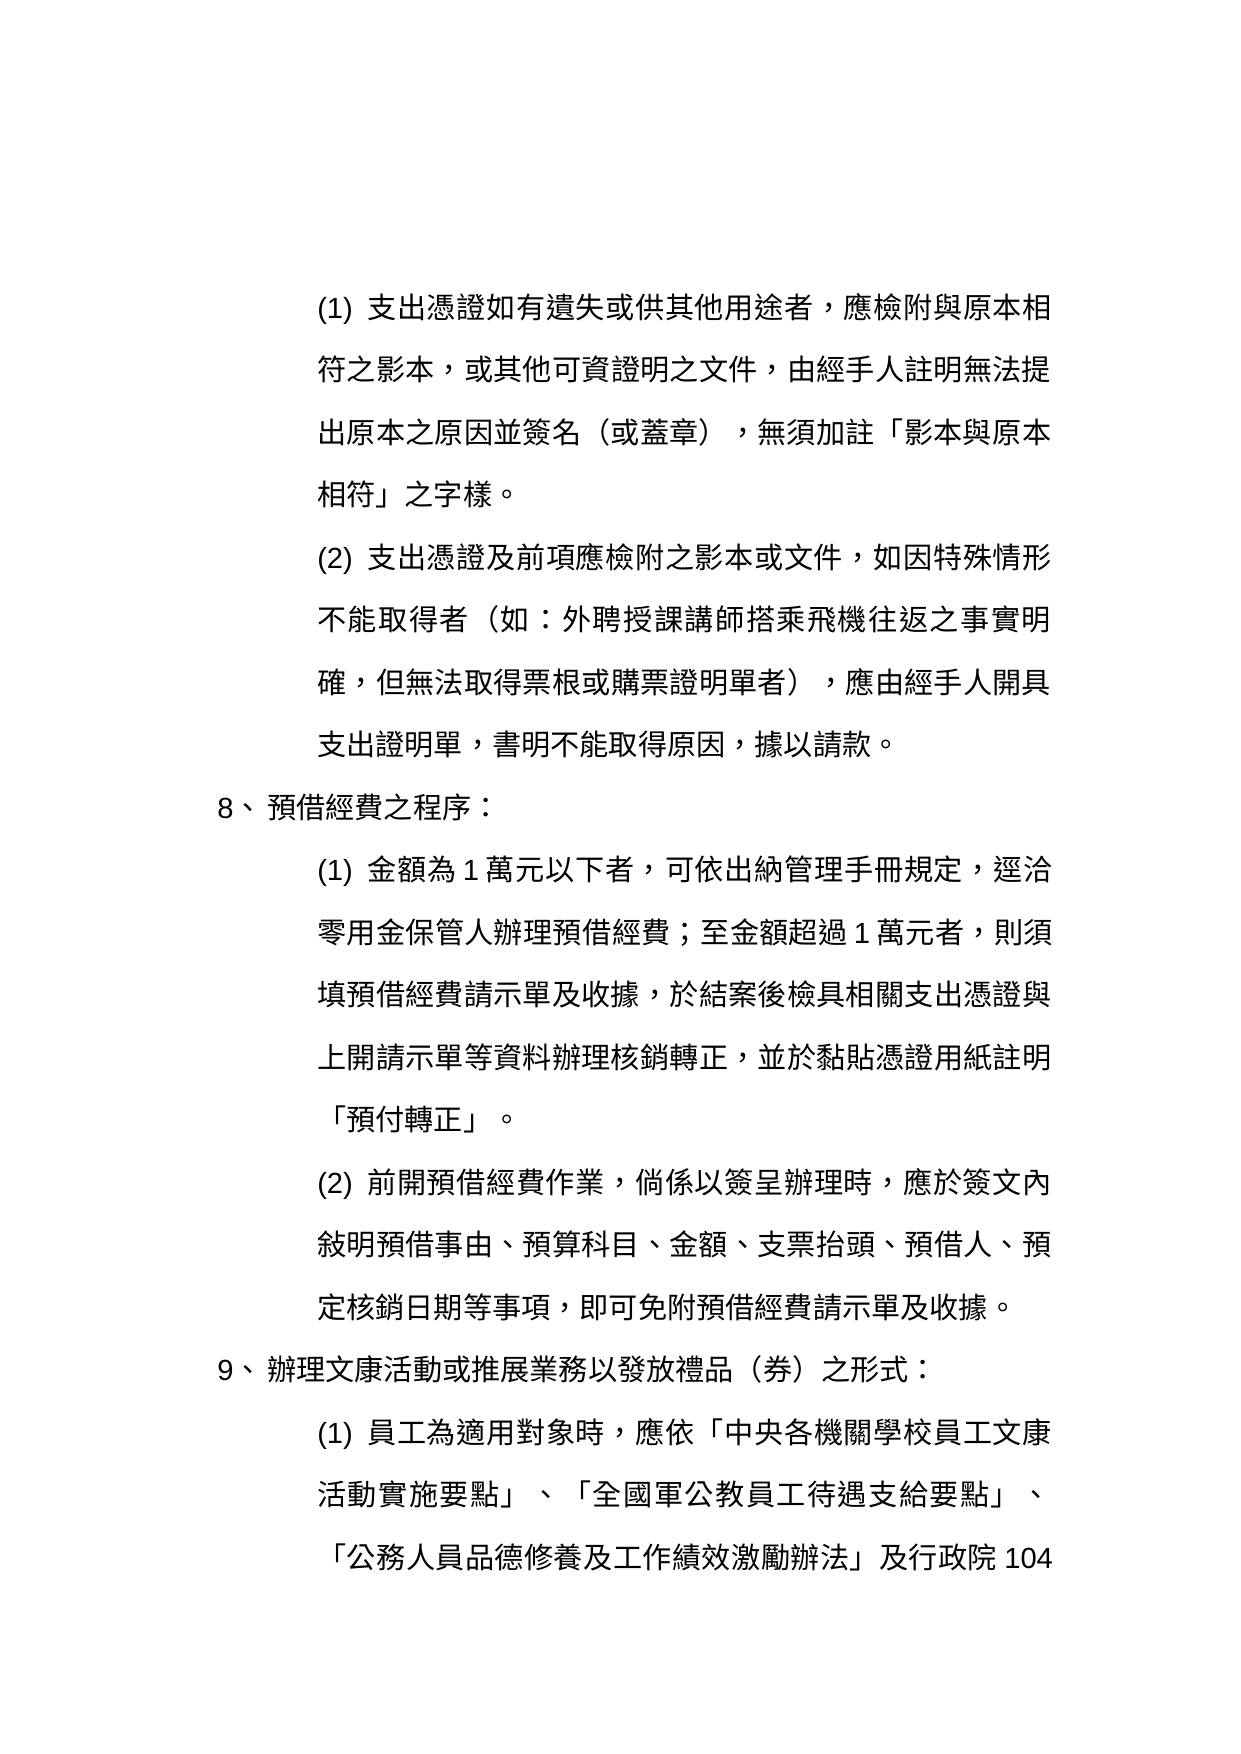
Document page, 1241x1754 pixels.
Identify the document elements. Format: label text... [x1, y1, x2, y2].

list 辦理文康活動或推展業務以發放禮品（券）之形式： [217, 1326, 1053, 1389]
list 支出憑證及前項應檢附之影本或文件，如因特殊情形不能取得者（如：外聘授課講師搭乘飛機往返之事實明確，但無法取得票根或購票證明單者），應由經手人開具支出證明單，書明不能取得原因，據以請款。 [317, 514, 1053, 764]
list 支出憑證如有遺失或供其他用途者，應檢附與原本相符之影本，或其他可資證明之文件，由經手人註明無法提出原本之原因並簽名（或蓋章），無須加註「影本與原本相符」之字樣。 [317, 264, 1053, 514]
list 員工為適用對象時，應依「中央各機關學校員工文康活動實施要點」、「全國軍公教員工待遇支給要點」、「公務人員品德修養及工作績效激勵辦法」及行政院104 [317, 1389, 1053, 1576]
list 前開預借經費作業，倘係以簽呈辦理時，應於簽文內敍明預借事由、預算科目、金額、支票抬頭、預借人、預定核銷日期等事項，即可免附預借經費請示單及收據。 [317, 1139, 1053, 1326]
list 金額為1萬元以下者，可依出納管理手冊規定，逕洽零用金保管人辦理預借經費；至金額超過1萬元者，則須填預借經費請示單及收據，於結案後檢具相關支出憑證與上開請示單等資料辦理核銷轉正，並於黏貼憑證用紙註明「預付轉正」。 [317, 826, 1053, 1139]
list 預借經費之程序： [217, 764, 1053, 826]
